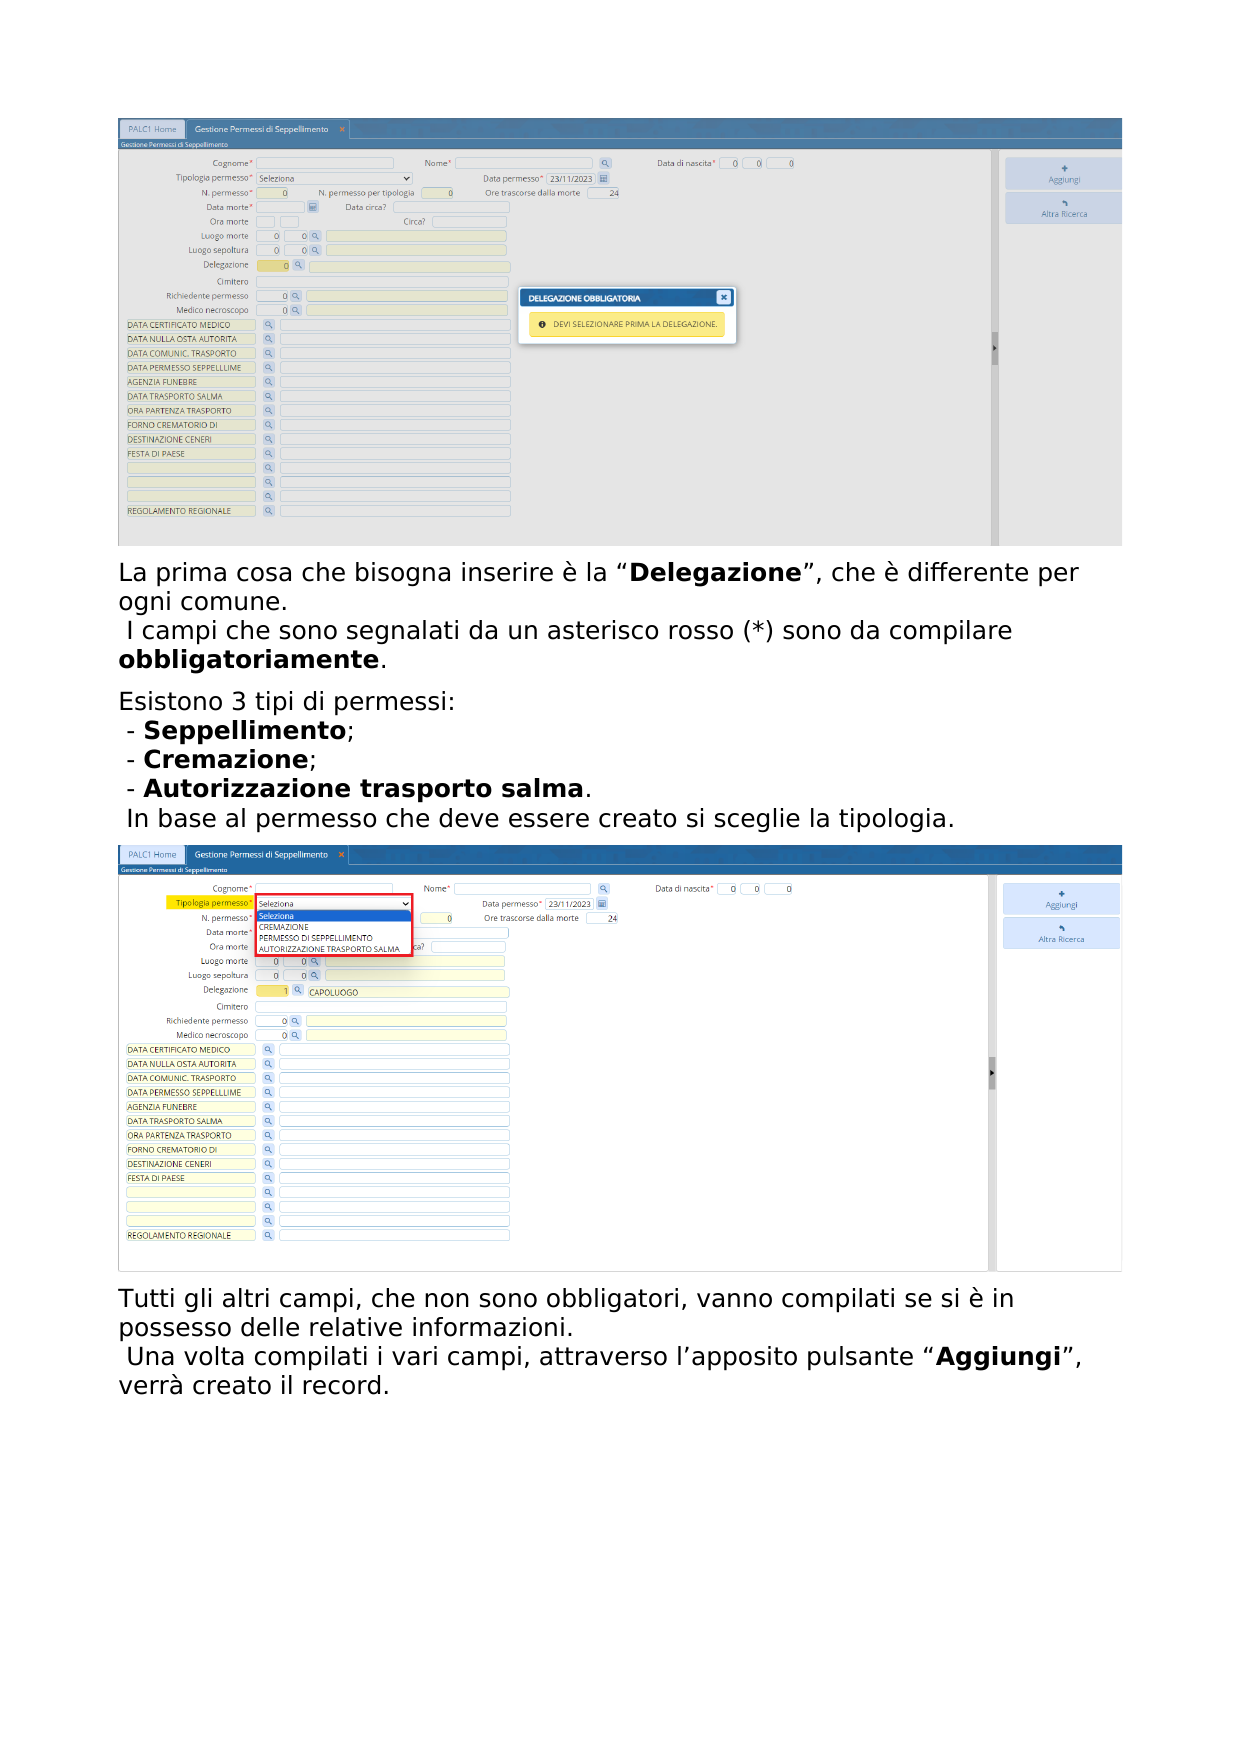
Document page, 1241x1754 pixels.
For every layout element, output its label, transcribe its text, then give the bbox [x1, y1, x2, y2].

text Tutti gli altri campi, che non sono obbligatori, vanno compilati se si è in possesso delle relative informazioni. Una volta compilati i vari campi, attraverso l’apposito pulsante “Aggiungi”, verrà creato il record. [118, 1284, 1122, 1401]
text Esistono 3 tipi di permessi: - Seppellimento; - Cremazione; - Autorizzazione trasporto salma. In base al permesso che deve essere creato si sceglie la tipologia. [118, 687, 1122, 833]
text La prima cosa che bisogna inserire è la “Delegazione”, che è differente per ogni comune. I campi che sono segnalati da un asterisco rosso (*) sono da compilare obbligatoriamente. [118, 558, 1122, 674]
picture [118, 118, 1123, 546]
picture [118, 845, 1123, 1272]
